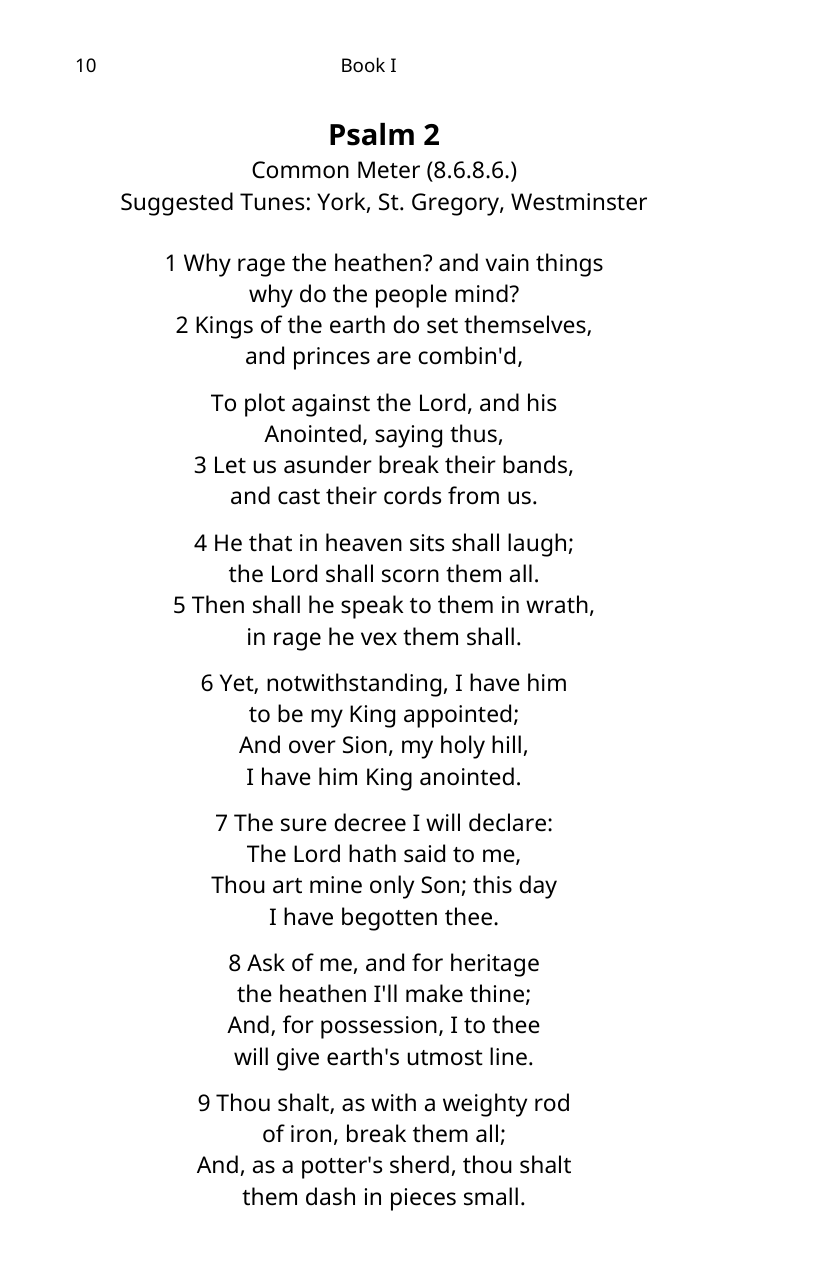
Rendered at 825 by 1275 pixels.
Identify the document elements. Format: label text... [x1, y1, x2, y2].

subtitle Psalm 2 [75, 112, 693, 154]
text 7 The sure decree I will declare: The Lord hath said to me, Thou art mine only Son; this day I have begotten thee. [75, 807, 693, 932]
text Suggested Tunes: York, St. Gregory, Westminster [75, 186, 693, 217]
text 9 Thou shalt, as with a weighty rod of iron, break them all; And, as a potter's sherd, thou shalt them dash in pieces small. [75, 1087, 693, 1212]
text 6 Yet, notwithstanding, I have him to be my King appointed; And over Sion, my holy hill, I have him King anointed. [75, 667, 693, 792]
text 1 Why rage the heathen? and vain things why do the people mind? 2 Kings of the earth do set themselves, and princes are combin'd, [75, 247, 693, 372]
text To plot against the Lord, and his Anointed, saying thus, 3 Let us asunder break their bands, and cast their cords from us. [75, 387, 693, 512]
subtitle Common Meter (8.6.8.6.) [75, 154, 693, 186]
text 8 Ask of me, and for heritage the heathen I'll make thine; And, for possession, I to thee will give earth's utmost line. [75, 947, 693, 1072]
text 4 He that in heaven sits shall laugh; the Lord shall scorn them all. 5 Then shall he speak to them in wrath, in rage he vex them shall. [75, 527, 693, 652]
